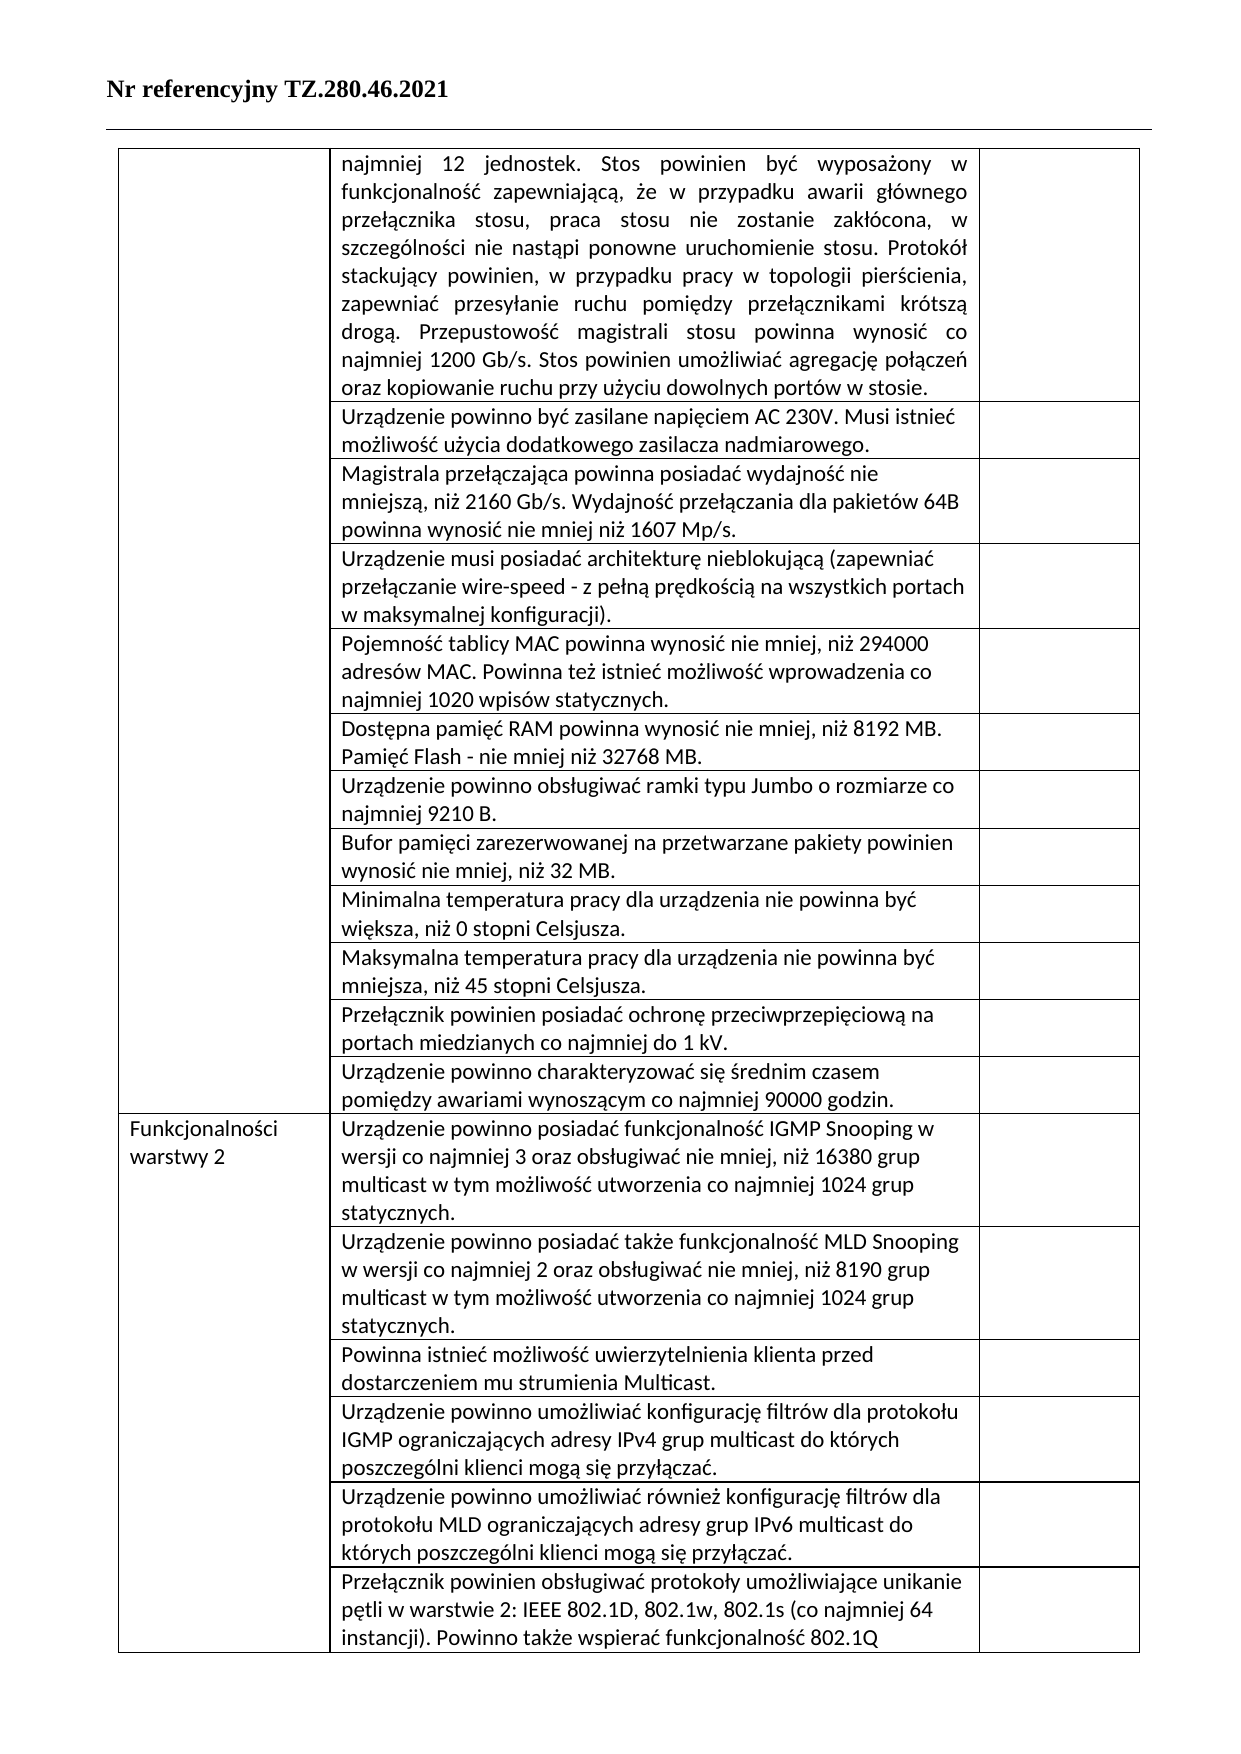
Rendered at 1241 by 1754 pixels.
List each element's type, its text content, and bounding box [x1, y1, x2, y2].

table_cell Przełącznik powinien posiadać ochronę przeciwprzepięciową na portach miedzianych co najmniej do 1 kV. [331, 1000, 979, 1056]
table_cell [980, 886, 1139, 942]
table_cell Maksymalna temperatura pracy dla urządzenia nie powinna być mniejsza, niż 45 stopni Celsjusza. [331, 943, 979, 999]
table_cell [980, 1397, 1139, 1481]
table_cell Urządzenie powinno umożliwiać również konfigurację filtrów dla protokołu MLD ograniczających adresy grup IPv6 multicast do których poszczególni klienci mogą się przyłączać. [331, 1483, 979, 1566]
table_cell [980, 943, 1139, 999]
table_cell Pojemność tablicy MAC powinna wynosić nie mniej, niż 294000 adresów MAC. Powinna też istnieć możliwość wprowadzenia co najmniej 1020 wpisów statycznych. [331, 629, 979, 713]
table_cell [980, 1114, 1139, 1226]
table_cell [980, 402, 1139, 458]
table_cell [980, 459, 1139, 543]
table_cell [980, 149, 1139, 401]
table_cell Urządzenie powinno być zasilane napięciem AC 230V. Musi istnieć możliwość użycia dodatkowego zasilacza nadmiarowego. [331, 402, 979, 458]
table_cell Urządzenie powinno charakteryzować się średnim czasem pomiędzy awariami wynoszącym co najmniej 90000 godzin. [331, 1057, 979, 1113]
table_cell [980, 829, 1139, 884]
table_cell najmniej 12 jednostek. Stos powinien być wyposażony w funkcjonalność zapewniającą, że w przypadku awarii głównego przełącznika stosu, praca stosu nie zostanie zakłócona, w szczególności nie nastąpi ponowne uruchomienie stosu. Protokół stackujący powinien, w przypadku pracy w topologii pierścienia, zapewniać przesyłanie ruchu pomiędzy przełącznikami krótszą drogą. Przepustowość magistrali stosu powinna wynosić co najmniej 1200 Gb/s. Stos powinien umożliwiać agregację połączeń oraz kopiowanie ruchu przy użyciu dowolnych portów w stosie. [331, 149, 979, 401]
table_cell [980, 1057, 1139, 1113]
table_cell Przełącznik powinien obsługiwać protokoły umożliwiające unikanie pętli w warstwie 2: IEEE 802.1D, 802.1w, 802.1s (co najmniej 64 instancji). Powinno także wspierać funkcjonalność 802.1Q [331, 1568, 979, 1652]
table_cell Urządzenie musi posiadać architekturę nieblokującą (zapewniać przełączanie wire-speed - z pełną prędkością na wszystkich portach w maksymalnej konfiguracji). [331, 544, 979, 628]
table_cell Dostępna pamięć RAM powinna wynosić nie mniej, niż 8192 MB. Pamięć Flash - nie mniej niż 32768 MB. [331, 714, 979, 770]
table_cell Urządzenie powinno posiadać także funkcjonalność MLD Snooping w wersji co najmniej 2 oraz obsługiwać nie mniej, niż 8190 grup multicast w tym możliwość utworzenia co najmniej 1024 grup statycznych. [331, 1227, 979, 1339]
table_cell Funkcjonalności warstwy 2 [119, 1114, 329, 1652]
table_cell [980, 771, 1139, 827]
table_cell Urządzenie powinno umożliwiać konfigurację filtrów dla protokołu IGMP ograniczających adresy IPv4 grup multicast do których poszczególni klienci mogą się przyłączać. [331, 1397, 979, 1481]
table_cell Minimalna temperatura pracy dla urządzenia nie powinna być większa, niż 0 stopni Celsjusza. [331, 886, 979, 942]
table_cell [980, 1340, 1139, 1396]
table_cell Urządzenie powinno posiadać funkcjonalność IGMP Snooping w wersji co najmniej 3 oraz obsługiwać nie mniej, niż 16380 grup multicast w tym możliwość utworzenia co najmniej 1024 grup statycznych. [331, 1114, 979, 1226]
table_cell [980, 1483, 1139, 1566]
table_cell [980, 1227, 1139, 1339]
table_cell [980, 629, 1139, 713]
table_cell [980, 1568, 1139, 1652]
table_cell [980, 714, 1139, 770]
table_cell Magistrala przełączająca powinna posiadać wydajność nie mniejszą, niż 2160 Gb/s. Wydajność przełączania dla pakietów 64B powinna wynosić nie mniej niż 1607 Mp/s. [331, 459, 979, 543]
table_cell Urządzenie powinno obsługiwać ramki typu Jumbo o rozmiarze co najmniej 9210 B. [331, 771, 979, 827]
table_cell Powinna istnieć możliwość uwierzytelnienia klienta przed dostarczeniem mu strumienia Multicast. [331, 1340, 979, 1396]
table_cell [980, 544, 1139, 628]
table_cell Bufor pamięci zarezerwowanej na przetwarzane pakiety powinien wynosić nie mniej, niż 32 MB. [331, 829, 979, 884]
table_cell [980, 1000, 1139, 1056]
table_cell [119, 149, 329, 1113]
